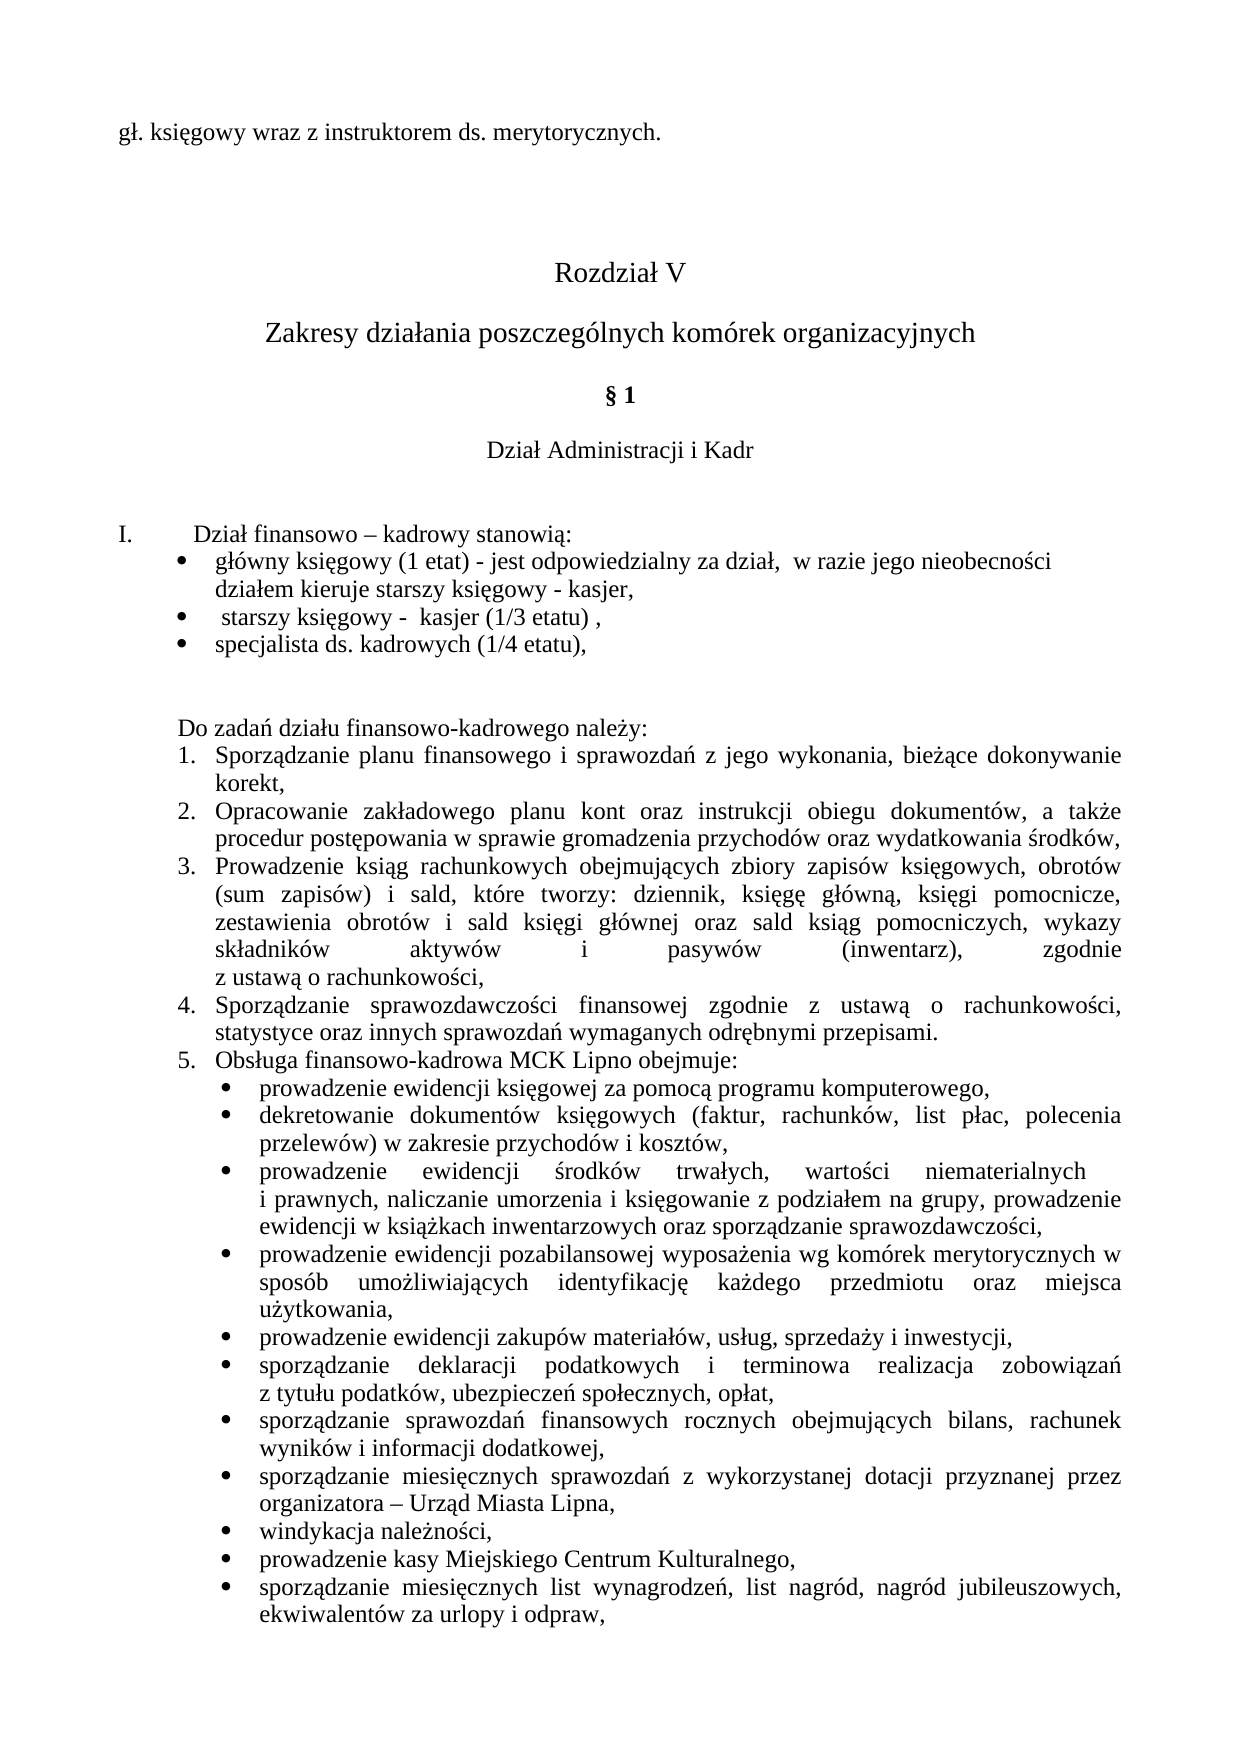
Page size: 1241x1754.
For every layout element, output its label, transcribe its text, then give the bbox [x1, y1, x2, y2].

list prowadzenie ewidencji pozabilansowej wyposażenia wg komórek merytorycznych w sposób umożliwiających identyfikację każdego przedmiotu oraz miejsca użytkowania, [222, 1240, 1122, 1323]
list Opracowanie zakładowego planu kont oraz instrukcji obiegu dokumentów, a także procedur postępowania w sprawie gromadzenia przychodów oraz wydatkowania środków, [177, 797, 1122, 852]
list główny księgowy (1 etat) - jest odpowiedzialny za dział, w razie jego nieobecności działem kieruje starszy księgowy - kasjer, [177, 547, 1122, 603]
list Sporządzanie sprawozdawczości finansowej zgodnie z ustawą o rachunkowości, statystyce oraz innych sprawozdań wymaganych odrębnymi przepisami. [177, 991, 1122, 1046]
list Obsługa finansowo-kadrowa MCK Lipno obejmuje: [177, 1046, 1122, 1074]
list dekretowanie dokumentów księgowych (faktur, rachunków, list płac, polecenia przelewów) w zakresie przychodów i kosztów, [222, 1102, 1122, 1157]
list Prowadzenie ksiąg rachunkowych obejmujących zbiory zapisów księgowych, obrotów (sum zapisów) i sald, które tworzy: dziennik, księgę główną, księgi pomocnicze, zestawienia obrotów i sald księgi głównej oraz sald ksiąg pomocniczych, wykazy składników aktywów i pasywów (inwentarz), zgodnie z ustawą o rachunkowości, [177, 852, 1122, 991]
list prowadzenie ewidencji zakupów materiałów, usług, sprzedaży i inwestycji, [222, 1323, 1122, 1351]
list sporządzanie deklaracji podatkowych i terminowa realizacja zobowiązań z tytułu podatków, ubezpieczeń społecznych, opłat, [222, 1351, 1122, 1406]
list Dział finansowo – kadrowy stanowią: [118, 520, 1122, 547]
list sporządzanie miesięcznych list wynagrodzeń, list nagród, nagród jubileuszowych, ekwiwalentów za urlopy i odpraw, [222, 1573, 1122, 1628]
text Dział Administracji i Kadr [118, 437, 1122, 464]
text Do zadań działu finansowo-kadrowego należy: [118, 714, 1122, 741]
list windykacja należności, [222, 1517, 1122, 1545]
text gł. księgowy wraz z instruktorem ds. merytorycznych. [118, 118, 1122, 146]
text Rozdział V [118, 257, 1122, 289]
text Zakresy działania poszczególnych komórek organizacyjnych [118, 317, 1122, 349]
list sporządzanie miesięcznych sprawozdań z wykorzystanej dotacji przyznanej przez organizatora – Urząd Miasta Lipna, [222, 1462, 1122, 1517]
list prowadzenie kasy Miejskiego Centrum Kulturalnego, [222, 1545, 1122, 1573]
list sporządzanie sprawozdań finansowych rocznych obejmujących bilans, rachunek wyników i informacji dodatkowej, [222, 1406, 1122, 1462]
list prowadzenie ewidencji środków trwałych, wartości niematerialnych i prawnych, naliczanie umorzenia i księgowanie z podziałem na grupy, prowadzenie ewidencji w książkach inwentarzowych oraz sporządzanie sprawozdawczości, [222, 1157, 1122, 1240]
list starszy księgowy - kasjer (1/3 etatu) , [177, 603, 1122, 631]
list Sporządzanie planu finansowego i sprawozdań z jego wykonania, bieżące dokonywanie korekt, [177, 741, 1122, 797]
list specjalista ds. kadrowych (1/4 etatu), [177, 631, 1122, 658]
list prowadzenie ewidencji księgowej za pomocą programu komputerowego, [222, 1074, 1122, 1102]
text § 1 [118, 381, 1122, 409]
